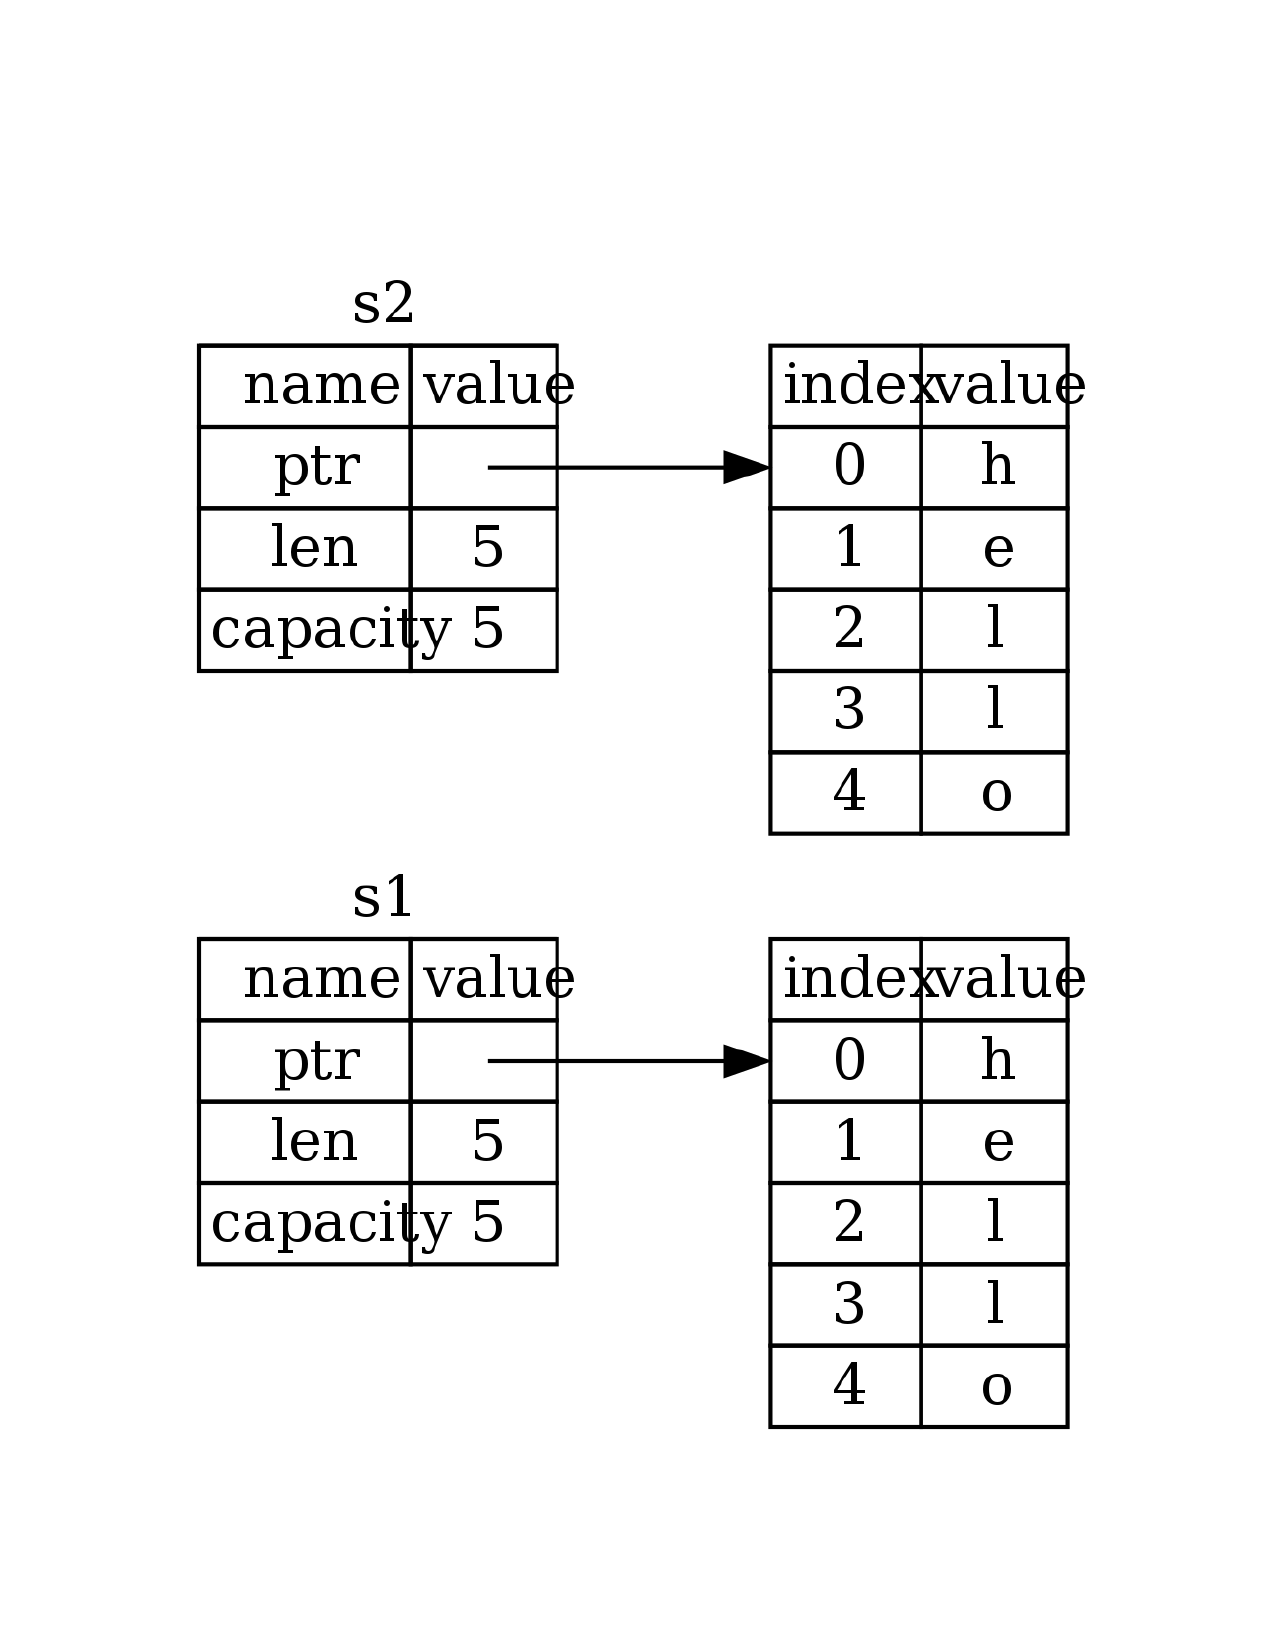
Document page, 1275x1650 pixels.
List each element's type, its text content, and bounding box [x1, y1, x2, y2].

picture [150, 231, 1125, 1500]
text Figure 4-3: Another possibility for what s2 = s1 might do, if Rust chose to copy heap data as well. [150, 150, 1125, 231]
